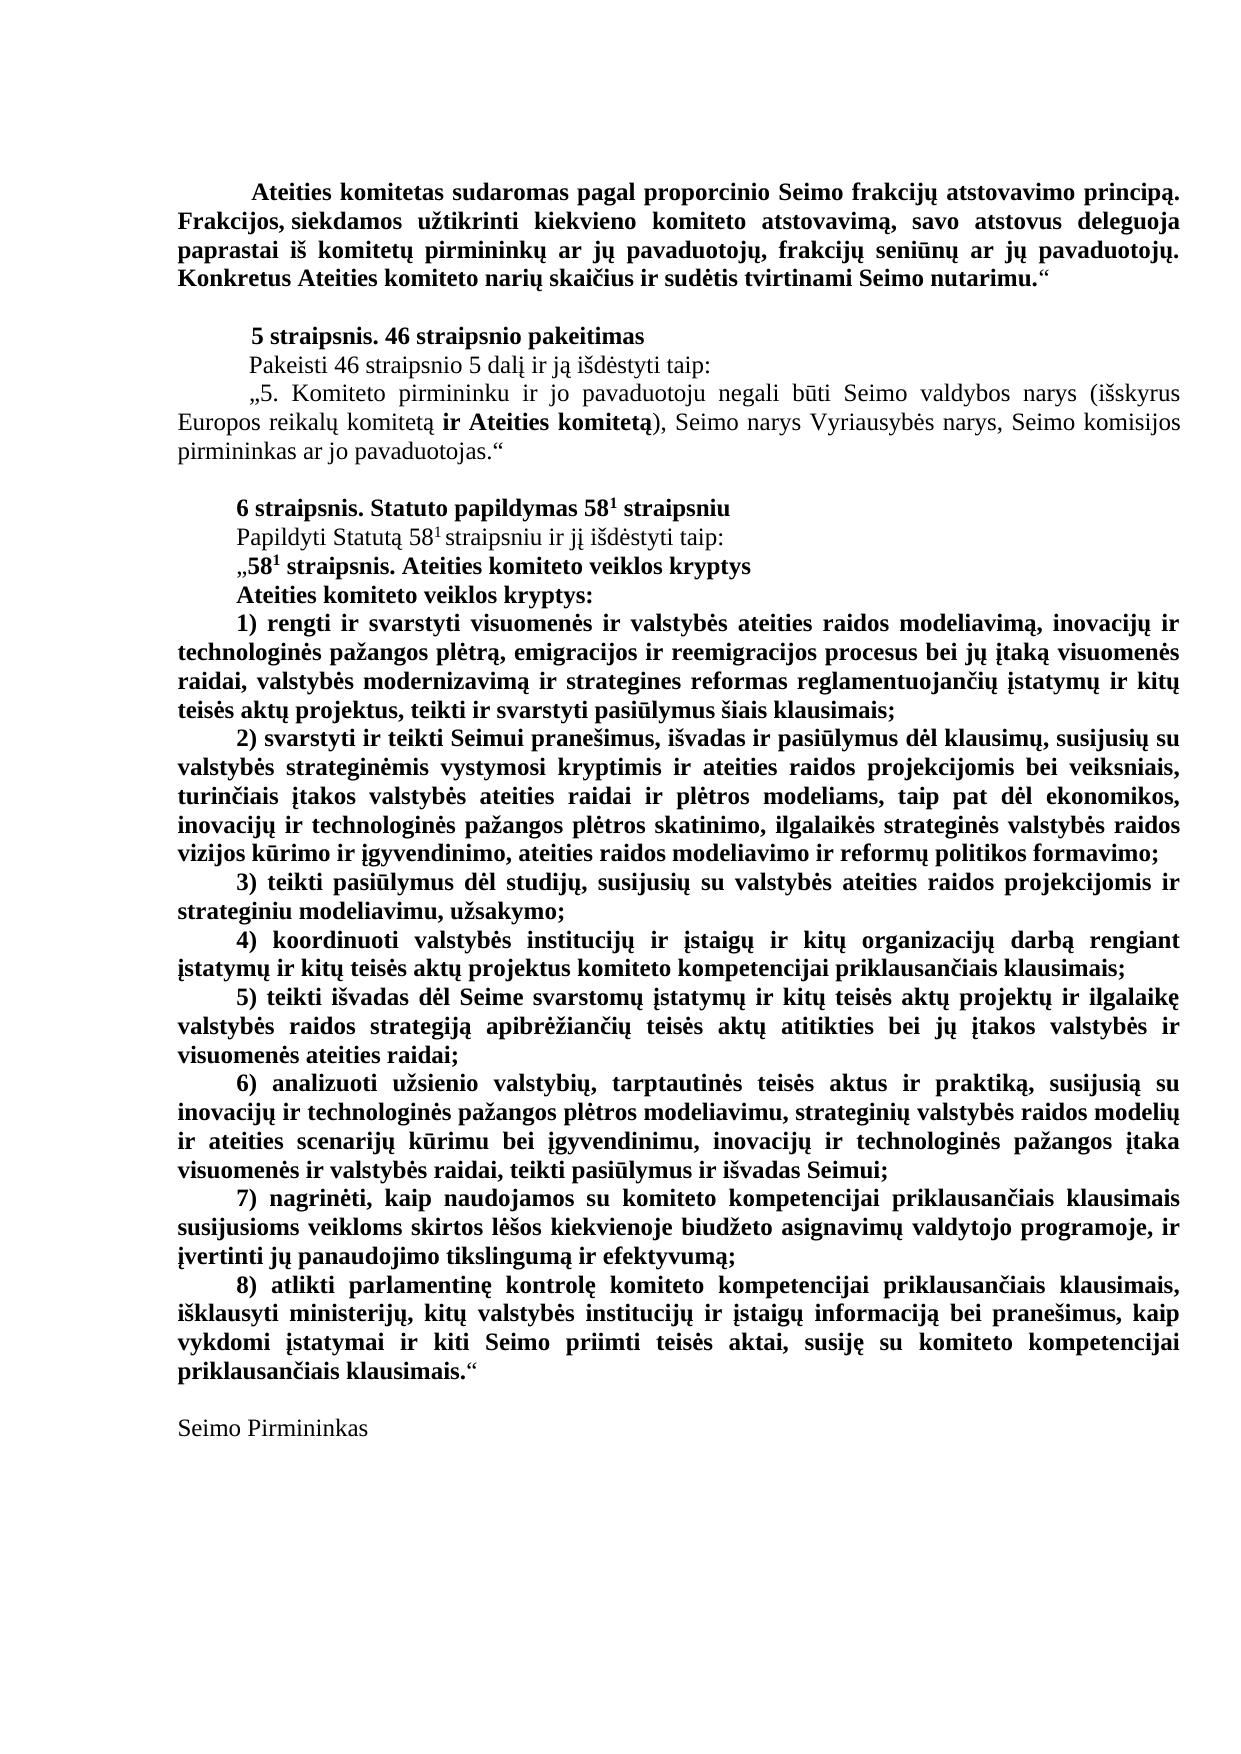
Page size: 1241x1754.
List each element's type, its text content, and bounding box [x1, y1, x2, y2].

text Ateities komiteto veiklos kryptys: [236, 580, 1181, 608]
text 4) koordinuoti valstybės institucijų ir įstaigų ir kitų organizacijų darbą rengiant įstatymų ir kitų teisės aktų projektus komiteto kompetencijai priklausančiais klausimais; [177, 925, 1181, 982]
text „581 straipsnis. Ateities komiteto veiklos kryptys [236, 551, 1181, 580]
text 1) rengti ir svarstyti visuomenės ir valstybės ateities raidos modeliavimą, inovacijų ir technologinės pažangos plėtrą, emigracijos ir reemigracijos procesus bei jų įtaką visuomenės raidai, valstybės modernizavimą ir strategines reformas reglamentuojančių įstatymų ir kitų teisės aktų projektus, teikti ir svarstyti pasiūlymus šiais klausimais; [177, 608, 1181, 723]
text 2) svarstyti ir teikti Seimui pranešimus, išvadas ir pasiūlymus dėl klausimų, susijusių su valstybės strateginėmis vystymosi kryptimis ir ateities raidos projekcijomis bei veiksniais, turinčiais įtakos valstybės ateities raidai ir plėtros modeliams, taip pat dėl ekonomikos, inovacijų ir technologinės pažangos plėtros skatinimo, ilgalaikės strateginės valstybės raidos vizijos kūrimo ir įgyvendinimo, ateities raidos modeliavimo ir reformų politikos formavimo; [177, 723, 1181, 867]
text Papildyti Statutą 581 straipsniu ir jį išdėstyti taip: [236, 522, 1181, 551]
text 6) analizuoti užsienio valstybių, tarptautinės teisės aktus ir praktiką, susijusią su inovacijų ir technologinės pažangos plėtros modeliavimu, strateginių valstybės raidos modelių ir ateities scenarijų kūrimu bei įgyvendinimu, inovacijų ir technologinės pažangos įtaka visuomenės ir valstybės raidai, teikti pasiūlymus ir išvadas Seimui; [177, 1068, 1181, 1183]
text 7) nagrinėti, kaip naudojamos su komiteto kompetencijai priklausančiais klausimais susijusioms veikloms skirtos lėšos kiekvienoje biudžeto asignavimų valdytojo programoje, ir įvertinti jų panaudojimo tikslingumą ir efektyvumą; [177, 1183, 1181, 1270]
text 3) teikti pasiūlymus dėl studijų, susijusių su valstybės ateities raidos projekcijomis ir strateginiu modeliavimu, užsakymo; [177, 867, 1181, 925]
text Ateities komitetas sudaromas pagal proporcinio Seimo frakcijų atstovavimo principą. Frakcijos, siekdamos užtikrinti kiekvieno komiteto atstovavimą, savo atstovus deleguoja paprastai iš komitetų pirmininkų ar jų pavaduotojų, frakcijų seniūnų ar jų pavaduotojų. Konkretus Ateities komiteto narių skaičius ir sudėtis tvirtinami Seimo nutarimu.“ [177, 177, 1181, 292]
text „5. Komiteto pirmininku ir jo pavaduotoju negali būti Seimo valdybos narys (išskyrus Europos reikalų komitetą ir Ateities komitetą), Seimo narys Vyriausybės narys, Seimo komisijos pirmininkas ar jo pavaduotojas.“ [177, 378, 1181, 465]
text Pakeisti 46 straipsnio 5 dalį ir ją išdėstyti taip: [236, 350, 1181, 378]
text Seimo Pirmininkas [177, 1413, 1181, 1442]
text 6 straipsnis. Statuto papildymas 581 straipsniu [236, 493, 1181, 522]
text 8) atlikti parlamentinę kontrolę komiteto kompetencijai priklausančiais klausimais, išklausyti ministerijų, kitų valstybės institucijų ir įstaigų informaciją bei pranešimus, kaip vykdomi įstatymai ir kiti Seimo priimti teisės aktai, susiję su komiteto kompetencijai priklausančiais klausimais.“ [177, 1270, 1181, 1385]
text 5) teikti išvadas dėl Seime svarstomų įstatymų ir kitų teisės aktų projektų ir ilgalaikę valstybės raidos strategiją apibrėžiančių teisės aktų atitikties bei jų įtakos valstybės ir visuomenės ateities raidai; [177, 982, 1181, 1068]
text 5 straipsnis. 46 straipsnio pakeitimas [251, 321, 1181, 350]
